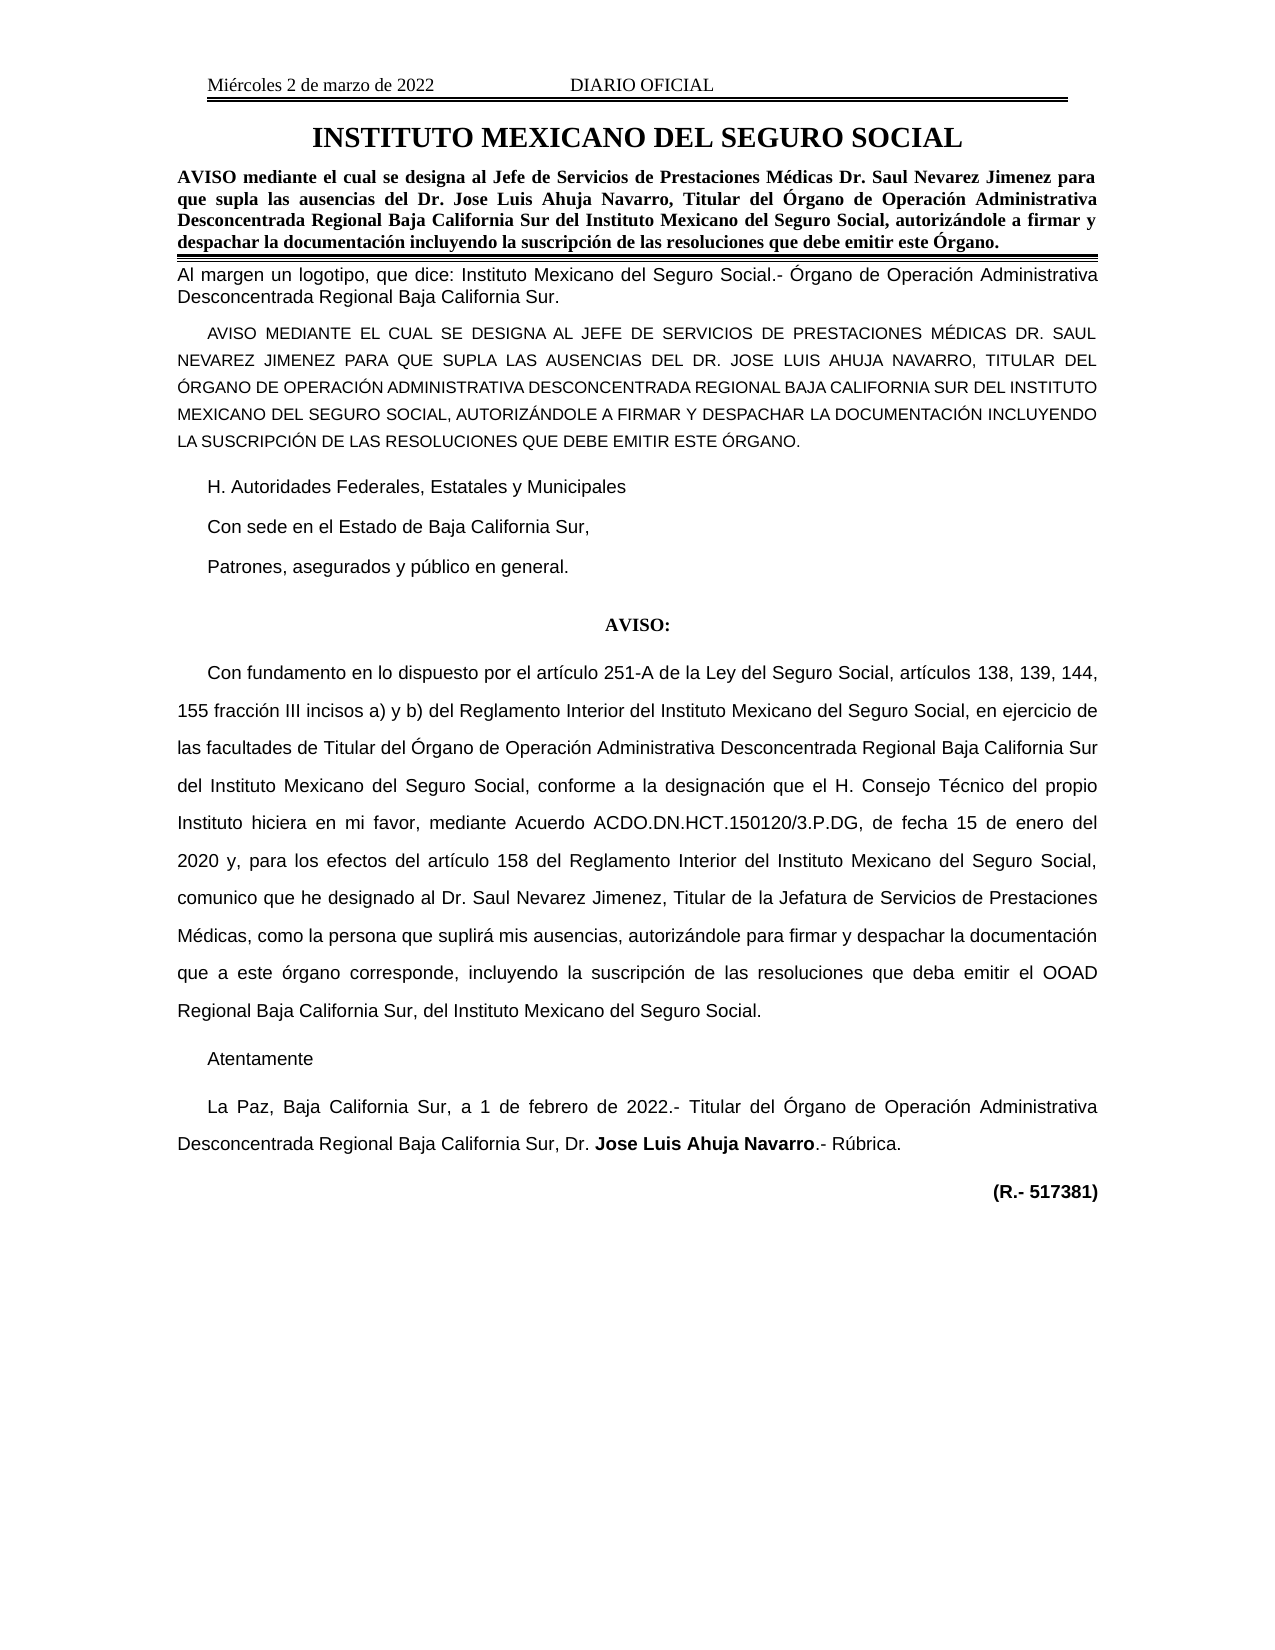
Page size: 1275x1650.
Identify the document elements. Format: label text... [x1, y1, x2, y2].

text INSTITUTO MEXICANO DEL SEGURO SOCIAL [177, 120, 1098, 153]
text (R.- 517381) [177, 1169, 1098, 1206]
text AVISO mediante el cual se designa al Jefe de Servicios de Prestaciones Médicas Dr. Saul Nevarez Jimenez para que supla las ausencias del Dr. Jose Luis Ahuja Navarro, Titular del Órgano de Operación Administrativa Desconcentrada Regional Baja California Sur del Instituto Mexicano del Seguro Social, autorizándole a firmar y despachar la documentación incluyendo la suscripción de las resoluciones que debe emitir este Órgano. [177, 166, 1098, 254]
text Atentamente [177, 1035, 1098, 1073]
text Con fundamento en lo dispuesto por el artículo 251-A de la Ley del Seguro Social, artículos 138, 139, 144, 155 fracción III incisos a) y b) del Reglamento Interior del Instituto Mexicano del Seguro Social, en ejercicio de las facultades de Titular del Órgano de Operación Administrativa Desconcentrada Regional Baja California Sur del Instituto Mexicano del Seguro Social, conforme a la designación que el H. Consejo Técnico del propio Instituto hiciera en mi favor, mediante Acuerdo ACDO.DN.HCT.150120/3.P.DG, de fecha 15 de enero del 2020 y, para los efectos del artículo 158 del Reglamento Interior del Instituto Mexicano del Seguro Social, comunico que he designado al Dr. Saul Nevarez Jimenez, Titular de la Jefatura de Servicios de Prestaciones Médicas, como la persona que suplirá mis ausencias, autorizándole para firmar y despachar la documentación que a este órgano corresponde, incluyendo la suscripción de las resoluciones que deba emitir el OOAD Regional Baja California Sur, del Instituto Mexicano del Seguro Social. [177, 649, 1098, 1024]
text Con sede en el Estado de Baja California Sur, [177, 503, 1098, 541]
text La Paz, Baja California Sur, a 1 de febrero de 2022.- Titular del Órgano de Operación Administrativa Desconcentrada Regional Baja California Sur, Dr. Jose Luis Ahuja Navarro.- Rúbrica. [177, 1083, 1098, 1158]
text H. Autoridades Federales, Estatales y Municipales [177, 464, 1098, 501]
text AVISO MEDIANTE EL CUAL SE DESIGNA AL JEFE DE SERVICIOS DE PRESTACIONES MÉDICAS DR. SAUL NEVAREZ JIMENEZ PARA QUE SUPLA LAS AUSENCIAS DEL DR. JOSE LUIS AHUJA NAVARRO, TITULAR DEL ÓRGANO DE OPERACIÓN ADMINISTRATIVA DESCONCENTRADA REGIONAL BAJA CALIFORNIA SUR DEL INSTITUTO MEXICANO DEL SEGURO SOCIAL, AUTORIZÁNDOLE A FIRMAR Y DESPACHAR LA DOCUMENTACIÓN INCLUYENDO LA SUSCRIPCIÓN DE LAS RESOLUCIONES QUE DEBE EMITIR ESTE ÓRGANO. [177, 318, 1098, 453]
text AVISO: [177, 602, 1098, 639]
text Al margen un logotipo, que dice: Instituto Mexicano del Seguro Social.- Órgano de Operación Administrativa Desconcentrada Regional Baja California Sur. [177, 262, 1098, 307]
text Patrones, asegurados y público en general. [177, 543, 1098, 581]
